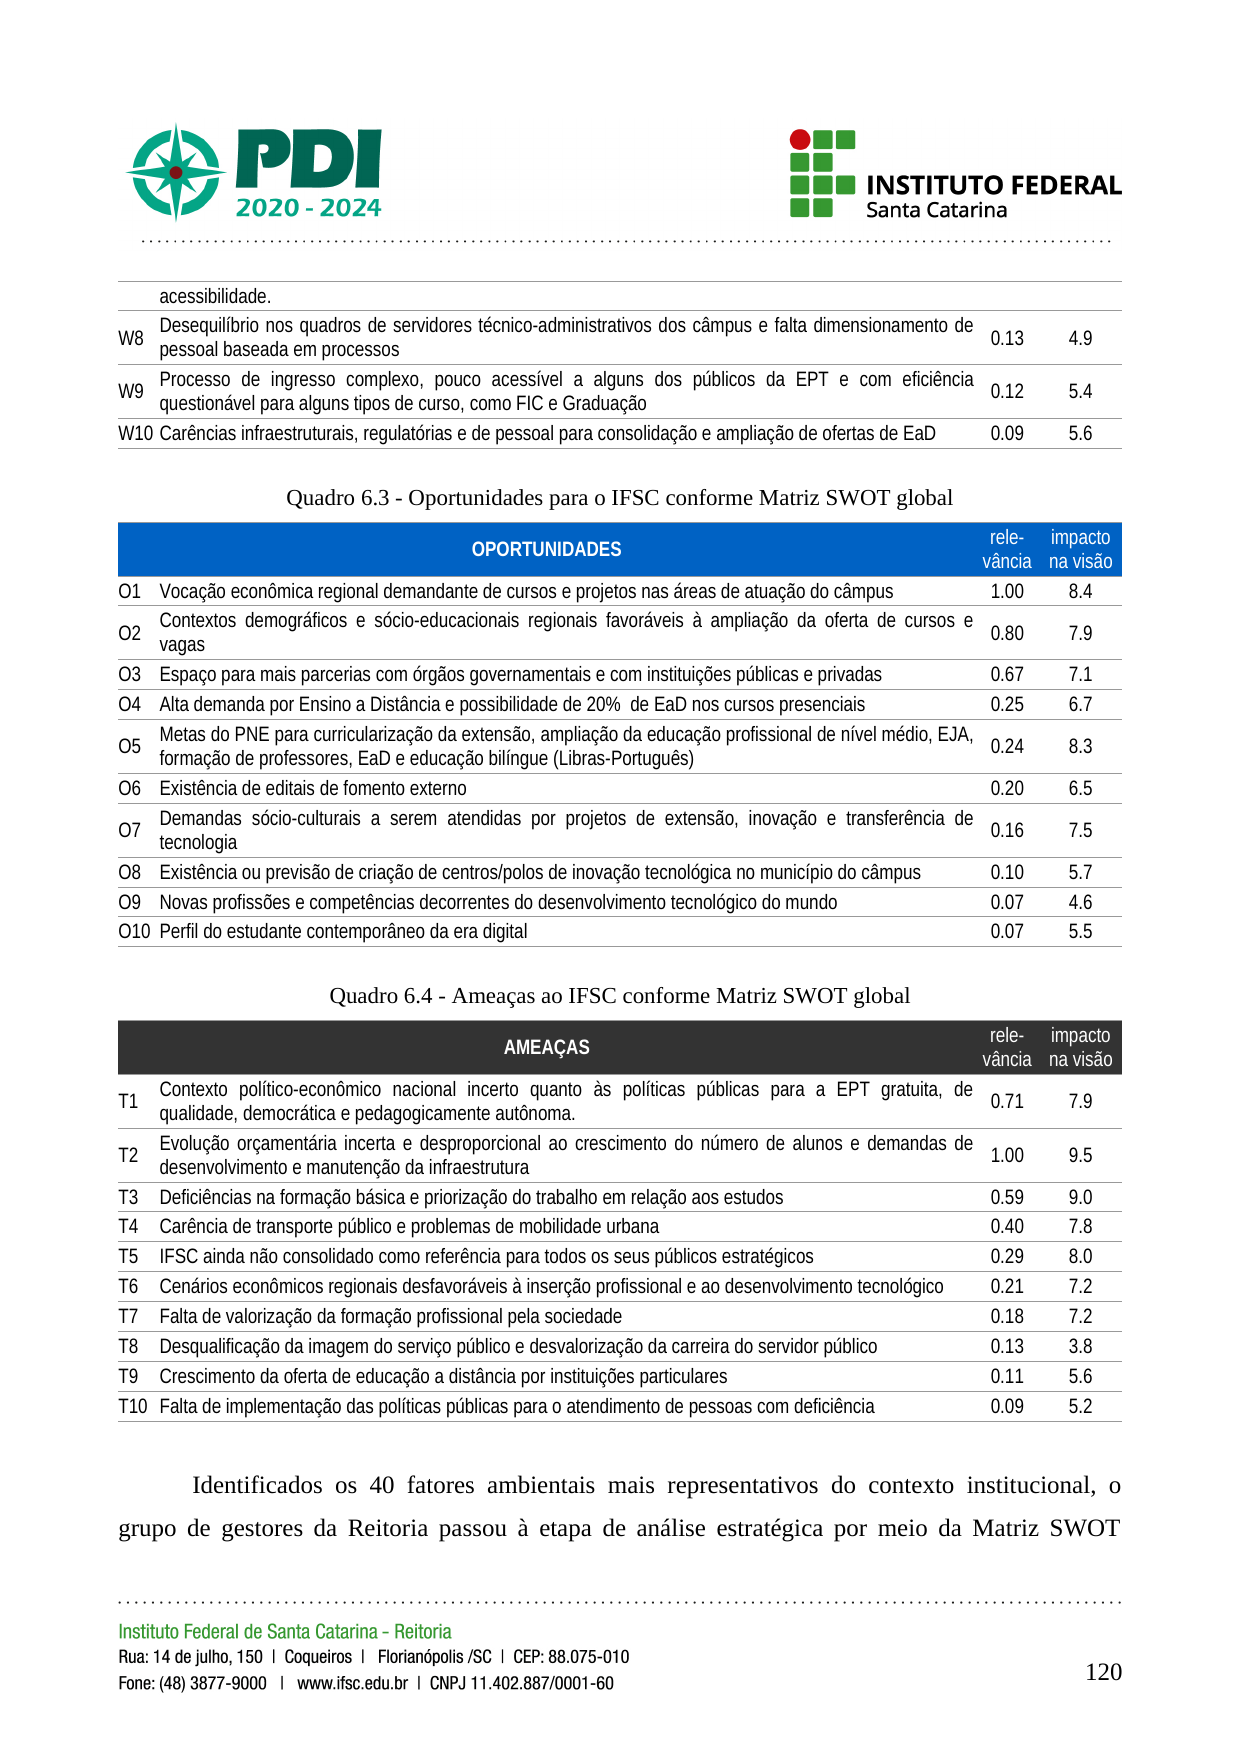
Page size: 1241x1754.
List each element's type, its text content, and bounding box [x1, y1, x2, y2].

table_cell T7 [118, 1302, 159, 1331]
picture [220, 1599, 1021, 1699]
table_cell Cenários econômicos regionais desfavoráveis à inserção profissional e ao desenvolvimento tecnológico [159, 1272, 975, 1301]
text Quadro 6.4 - Ameaças ao IFSC conforme Matriz SWOT global [118, 982, 1122, 1008]
table_cell Contexto político-econômico nacional incerto quanto às políticas públicas para a EPT gratuita, de qualidade, democrática e pedagogicamente autônoma. [159, 1075, 975, 1128]
table_cell 7,9 [1039, 1075, 1122, 1128]
table_cell 0,21 [975, 1272, 1039, 1301]
table_cell O2 [118, 606, 159, 659]
table_cell 9,0 [1039, 1183, 1122, 1211]
table_cell W10 [118, 419, 159, 448]
table_cell acessibilidade. [159, 282, 975, 310]
table_cell Novas profissões e competências decorrentes do desenvolvimento tecnológico do mundo [159, 888, 975, 916]
table_cell 0,09 [975, 419, 1039, 448]
table_cell W9 [118, 365, 159, 418]
table_cell T8 [118, 1332, 159, 1361]
table_cell 0,71 [975, 1075, 1039, 1128]
table_cell 8,3 [1039, 720, 1122, 773]
table_cell 1,00 [975, 577, 1039, 605]
table_cell 0,18 [975, 1302, 1039, 1331]
table_cell Desqualificação da imagem do serviço público e desvalorização da carreira do servidor público [159, 1332, 975, 1361]
table_cell 8,0 [1039, 1242, 1122, 1271]
table_cell 0,16 [975, 282, 1039, 310]
table_cell T10 [118, 1392, 159, 1421]
table_cell 0,13 [975, 311, 1039, 364]
table_cell Carências infraestruturais, regulatórias e de pessoal para consolidação e ampliação de ofertas de EaD [159, 419, 975, 448]
table_cell 0,59 [975, 1183, 1039, 1211]
table_cell 7,1 [1039, 660, 1122, 689]
table_cell [118, 282, 159, 310]
table_cell Carência de transporte público e problemas de mobilidade urbana [159, 1212, 975, 1241]
text Identificados os 40 fatores ambientais mais representativos do contexto institucional, o grupo de gestores da Reitoria passou à etapa de análise estratégica por meio da Matriz SWOT [118, 1470, 1122, 1542]
table_cell 6,5 [1039, 774, 1122, 803]
table_cell O6 [118, 774, 159, 803]
table_cell 5,6 [1039, 419, 1122, 448]
table_cell Processo de ingresso complexo, pouco acessível a alguns dos públicos da EPT e com eficiência questionável para alguns tipos de curso, como FIC e Graduação [159, 365, 975, 418]
table_cell O1 [118, 577, 159, 605]
table_cell O4 [118, 690, 159, 719]
table_cell Vocação econômica regional demandante de cursos e projetos nas áreas de atuação do câmpus [159, 577, 975, 605]
table_cell Falta de implementação das políticas públicas para o atendimento de pessoas com deficiência [159, 1392, 975, 1421]
table_cell 0,09 [975, 1392, 1039, 1421]
table_cell 7,9 [1039, 606, 1122, 659]
table_cell 4,9 [1039, 311, 1122, 364]
table_cell T9 [118, 1362, 159, 1391]
table_cell 5,4 [1039, 365, 1122, 418]
table_cell Demandas sócio-culturais a serem atendidas por projetos de extensão, inovação e transferência de tecnologia [159, 804, 975, 857]
table_cell Alta demanda por Ensino a Distância e possibilidade de 20% de EaD nos cursos presenciais [159, 690, 975, 719]
table_cell 1,00 [975, 1129, 1039, 1182]
table_cell 0,07 [975, 888, 1039, 916]
table_cell 0,24 [975, 720, 1039, 773]
table_cell T2 [118, 1129, 159, 1182]
table_cell Deficiências na formação básica e priorização do trabalho em relação aos estudos [159, 1183, 975, 1211]
table_cell 8,4 [1039, 577, 1122, 605]
table_cell T5 [118, 1242, 159, 1271]
table_cell 0,13 [975, 1332, 1039, 1361]
table_cell Existência ou previsão de criação de centros/polos de inovação tecnológica no município do câmpus [159, 858, 975, 887]
table_cell 0,29 [975, 1242, 1039, 1271]
table_cell 0,11 [975, 1362, 1039, 1391]
table_cell 9,5 [1039, 1129, 1122, 1182]
table_header impacto na visão [1039, 1021, 1122, 1074]
table_cell O10 [118, 917, 159, 946]
table_cell Metas do PNE para curricularização da extensão, ampliação da educação profissional de nível médio, EJA, formação de professores, EaD e educação bilíngue (Libras-Português) [159, 720, 975, 773]
table_cell T6 [118, 1272, 159, 1301]
table_cell 0,07 [975, 917, 1039, 946]
table_cell IFSC ainda não consolidado como referência para todos os seus públicos estratégicos [159, 1242, 975, 1271]
table_cell Falta de valorização da formação profissional pela sociedade [159, 1302, 975, 1331]
table_cell T3 [118, 1183, 159, 1211]
table_cell O7 [118, 804, 159, 857]
table_cell 7,2 [1039, 1272, 1122, 1301]
table_cell 5,2 [1039, 1392, 1122, 1421]
table_cell Evolução orçamentária incerta e desproporcional ao crescimento do número de alunos e demandas de desenvolvimento e manutenção da infraestrutura [159, 1129, 975, 1182]
table_cell 0,20 [975, 774, 1039, 803]
picture [118, 118, 1122, 251]
table_cell 5,6 [1039, 1362, 1122, 1391]
table_cell Crescimento da oferta de educação a distância por instituições particulares [159, 1362, 975, 1391]
table_cell 0,12 [975, 365, 1039, 418]
table_header rele-vância [975, 1021, 1039, 1074]
table_cell 7,2 [1039, 1302, 1122, 1331]
table_cell 5,7 [1039, 858, 1122, 887]
table_cell 3,8 [1039, 1332, 1122, 1361]
table_cell 6,7 [1039, 690, 1122, 719]
table_cell O9 [118, 888, 159, 916]
table_cell 5,5 [1039, 917, 1122, 946]
table_header impacto na visão [1039, 523, 1122, 576]
table_cell 7,5 [1039, 804, 1122, 857]
table_cell O3 [118, 660, 159, 689]
table_cell 0,67 [975, 660, 1039, 689]
table_cell Existência de editais de fomento externo [159, 774, 975, 803]
table_cell Perfil do estudante contemporâneo da era digital [159, 917, 975, 946]
table_cell 7,8 [1039, 1212, 1122, 1241]
table_cell Desequilíbrio nos quadros de servidores técnico-administrativos dos câmpus e falta dimensionamento de pessoal baseada em processos [159, 311, 975, 364]
table_cell 0,25 [975, 690, 1039, 719]
table_header AMEAÇAS [118, 1021, 975, 1074]
table_cell 0,40 [975, 1212, 1039, 1241]
table_cell O8 [118, 858, 159, 887]
table_cell 7,4 [1039, 282, 1122, 310]
table_cell W8 [118, 311, 159, 364]
table_cell O5 [118, 720, 159, 773]
table_cell 0,10 [975, 858, 1039, 887]
table_cell T1 [118, 1075, 159, 1128]
table_cell Espaço para mais parcerias com órgãos governamentais e com instituições públicas e privadas [159, 660, 975, 689]
table_cell T4 [118, 1212, 159, 1241]
table_cell 4,6 [1039, 888, 1122, 916]
table_header OPORTUNIDADES [118, 523, 975, 576]
table_header rele-vância [975, 523, 1039, 576]
table_cell 0,16 [975, 804, 1039, 857]
table_cell 0,80 [975, 606, 1039, 659]
text Quadro 6.3 - Oportunidades para o IFSC conforme Matriz SWOT global [118, 483, 1122, 510]
table_cell Contextos demográficos e sócio-educacionais regionais favoráveis à ampliação da oferta de cursos e vagas [159, 606, 975, 659]
